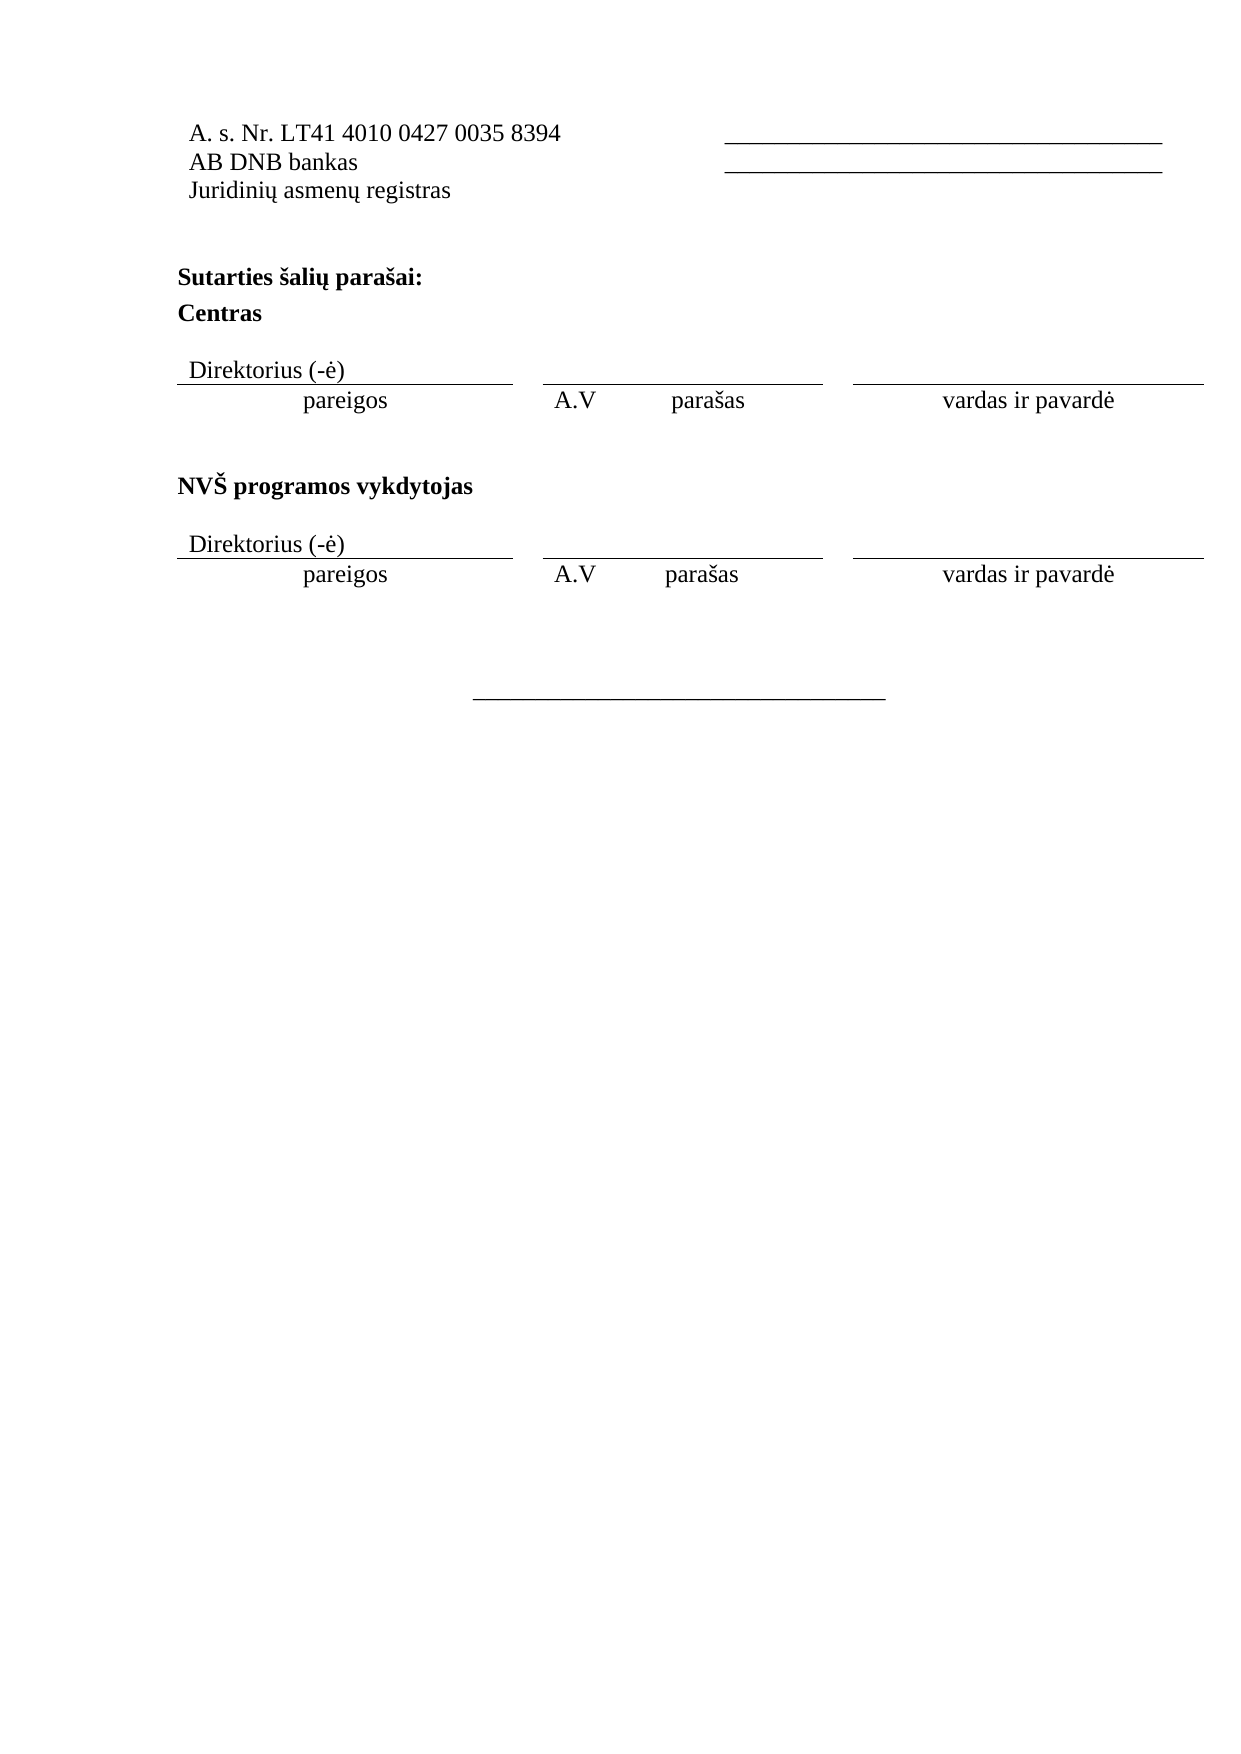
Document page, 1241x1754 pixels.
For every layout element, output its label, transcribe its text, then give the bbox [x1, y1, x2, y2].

table_header [853, 529, 1204, 558]
table_header Direktorius (-ė) [177, 355, 513, 384]
table_header [823, 355, 853, 384]
text Sutarties šalių parašai: [177, 262, 1181, 291]
table_header [543, 529, 823, 558]
text NVŠ programos vykdytojas [177, 471, 1181, 500]
table_header [513, 529, 543, 558]
text Centras [177, 298, 1181, 327]
table_cell vardas ir pavardė [853, 385, 1204, 414]
table_cell A.V parašas [543, 559, 823, 587]
table_header [513, 355, 543, 384]
table_cell [823, 558, 853, 587]
table_header A. s. Nr. LT41 4010 0427 0035 8394 AB DNB bankas Juridinių asmenų registras [177, 118, 713, 233]
table_cell pareigos [177, 385, 513, 414]
table_cell [513, 558, 543, 587]
table_cell pareigos [177, 559, 513, 587]
text _________________________________ [177, 674, 1181, 702]
table_cell A.V parašas [543, 385, 823, 414]
table_cell [513, 384, 543, 414]
table_header [853, 355, 1204, 384]
table_header [543, 355, 823, 384]
table_header Direktorius (-ė) [177, 529, 513, 558]
table_cell vardas ir pavardė [853, 559, 1204, 587]
table_header [823, 529, 853, 558]
table_header ___________________________________ ___________________________________ [713, 118, 1204, 233]
table_cell [823, 384, 853, 414]
